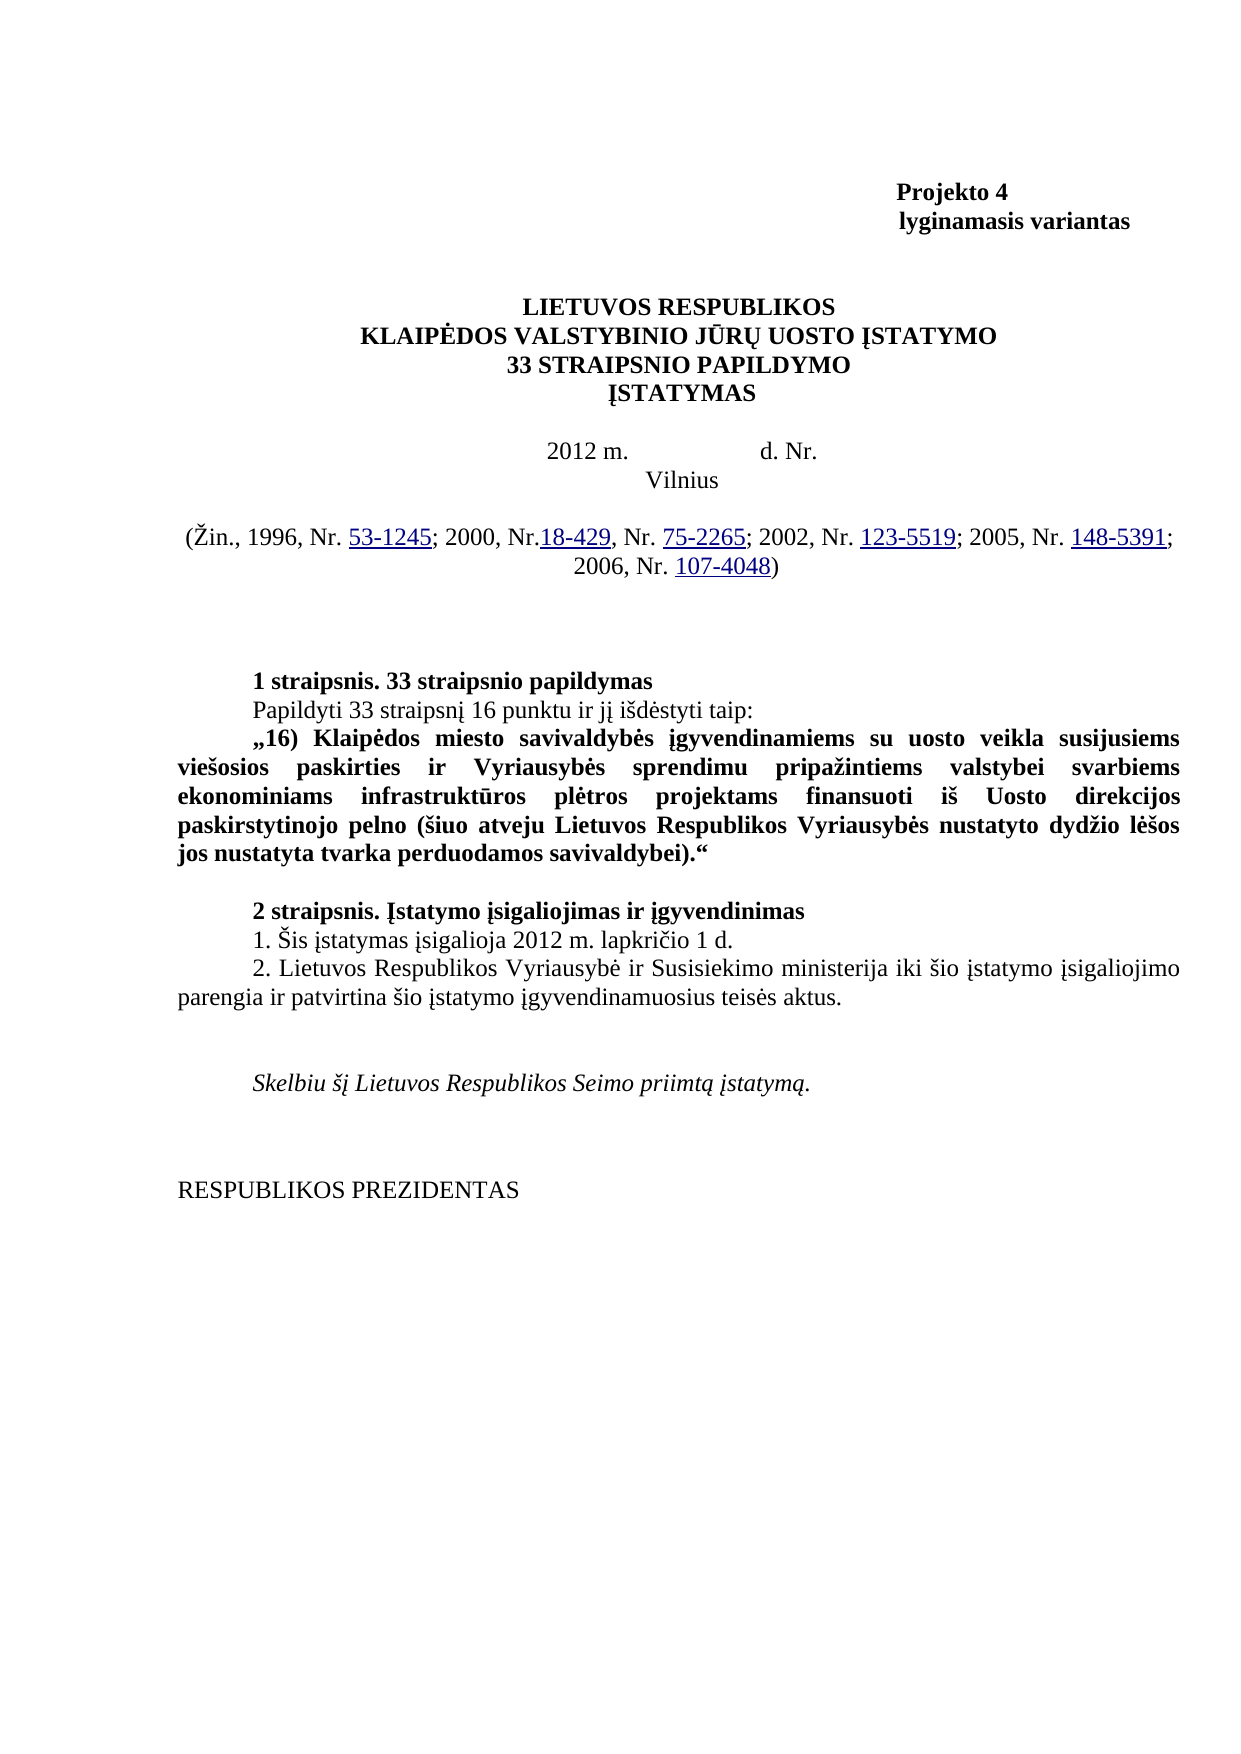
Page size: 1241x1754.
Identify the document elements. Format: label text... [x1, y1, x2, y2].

text LIETUVOS RESPUBLIKOS [177, 292, 1187, 321]
text 1 straipsnis. 33 straipsnio papildymas [177, 666, 1181, 695]
text lyginamasis variantas [717, 206, 1187, 235]
text Papildyti 33 straipsnį 16 punktu ir jį išdėstyti taip: [177, 695, 1181, 723]
text 2. Lietuvos Respublikos Vyriausybė ir Susisiekimo ministerija iki šio įstatymo įsigaliojimo parengia ir patvirtina šio įstatymo įgyvendinamuosius teisės aktus. [177, 953, 1181, 1011]
text RESPUBLIKOS PREZIDENTas [177, 1176, 1181, 1204]
text ĮSTATYMAS [177, 378, 1187, 407]
text Vilnius [177, 465, 1187, 493]
text „16) Klaipėdos miesto savivaldybės įgyvendinamiems su uosto veikla susijusiems viešosios paskirties ir Vyriausybės sprendimu pripažintiems valstybei svarbiems ekonominiams infrastruktūros plėtros projektams finansuoti iš Uosto direkcijos paskirstytinojo pelno (šiuo atveju Lietuvos Respublikos Vyriausybės nustatyto dydžio lėšos jos nustatyta tvarka perduodamos savivaldybei).“ [177, 723, 1181, 867]
text 1. Šis įstatymas įsigalioja 2012 m. lapkričio 1 d. [177, 925, 1181, 953]
text 2 straipsnis. Įstatymo įsigaliojimas ir įgyvendinimas [177, 896, 1181, 925]
text KLAIPĖDOS VALSTYBINIO JŪRŲ UOSTO ĮSTATYMO 33 STRAIPSNIO PAPILDYMO [177, 321, 1187, 378]
text (Žin., 1996, Nr. 53-1245; 2000, Nr.18-429, Nr. 75-2265; 2002, Nr. 123-5519; 2005, Nr. 148-5391; 2006, Nr. 107-4048) [177, 522, 1181, 580]
text 2012 m. d. Nr. [177, 436, 1187, 465]
text Projekto 4 [717, 177, 1187, 206]
text Skelbiu šį Lietuvos Respublikos Seimo priimtą įstatymą. [177, 1068, 1181, 1097]
